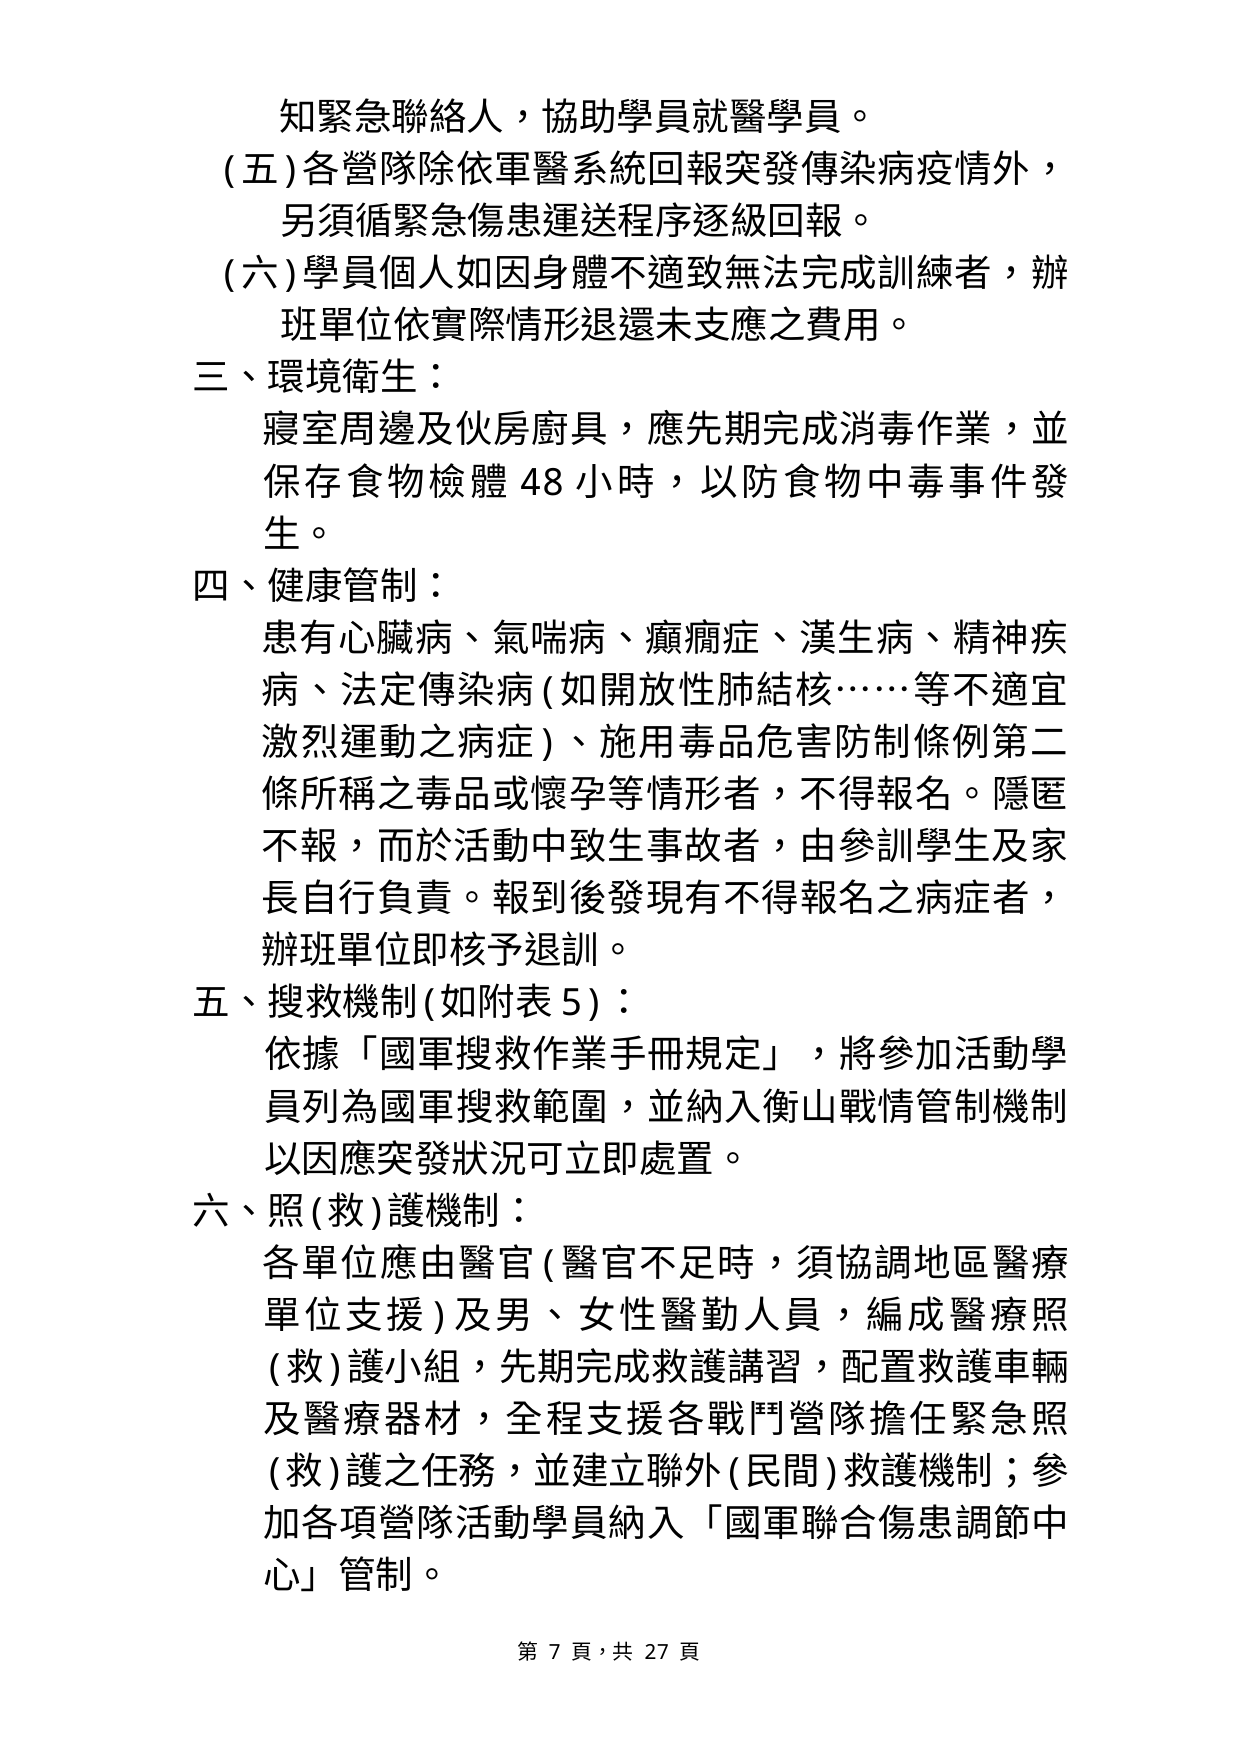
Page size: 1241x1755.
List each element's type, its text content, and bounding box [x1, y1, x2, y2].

text 依據「國軍搜救作業手冊規定」，將參加活動學員列為國軍搜救範圍，並納入衡山戰情管制機制，以因應突發狀況可立即處置。 [264, 1026, 1069, 1182]
text 四、健康管制： [148, 557, 1069, 609]
text 寢室周邊及伙房廚具，應先期完成消毒作業，並保存食物檢體48小時，以防食物中毒事件發生。 [263, 401, 1069, 557]
text 知緊急聯絡人，協助學員就醫學員。 [148, 89, 1069, 141]
text 患有心臟病、氣喘病、癲癇症、漢生病、精神疾病、法定傳染病(如開放性肺結核……等不適宜激烈運動之病症)、施用毒品危害防制條例第二條所稱之毒品或懷孕等情形者，不得報名。隱匿不報，而於活動中致生事故者，由參訓學生及家長自行負責。報到後發現有不得報名之病症者，辦班單位即核予退訓。 [261, 609, 1069, 974]
text 三、環境衛生： [148, 349, 1069, 401]
text 六、照(救)護機制： [148, 1182, 1069, 1234]
text 五、搜救機制(如附表5)： [148, 974, 1069, 1026]
text 各單位應由醫官(醫官不足時，須協調地區醫療單位支援)及男、女性醫勤人員，編成醫療照(救)護小組，先期完成救護講習，配置救護車輛及醫療器材，全程支援各戰鬥營隊擔任緊急照(救)護之任務，並建立聯外(民間)救護機制；參加各項營隊活動學員納入「國軍聯合傷患調節中心」管制。 [262, 1234, 1069, 1599]
text (五)各營隊除依軍醫系統回報突發傳染病疫情外，另須循緊急傷患運送程序逐級回報。 [148, 141, 1069, 245]
text (六)學員個人如因身體不適致無法完成訓練者，辦班單位依實際情形退還未支應之費用。 [148, 245, 1069, 349]
